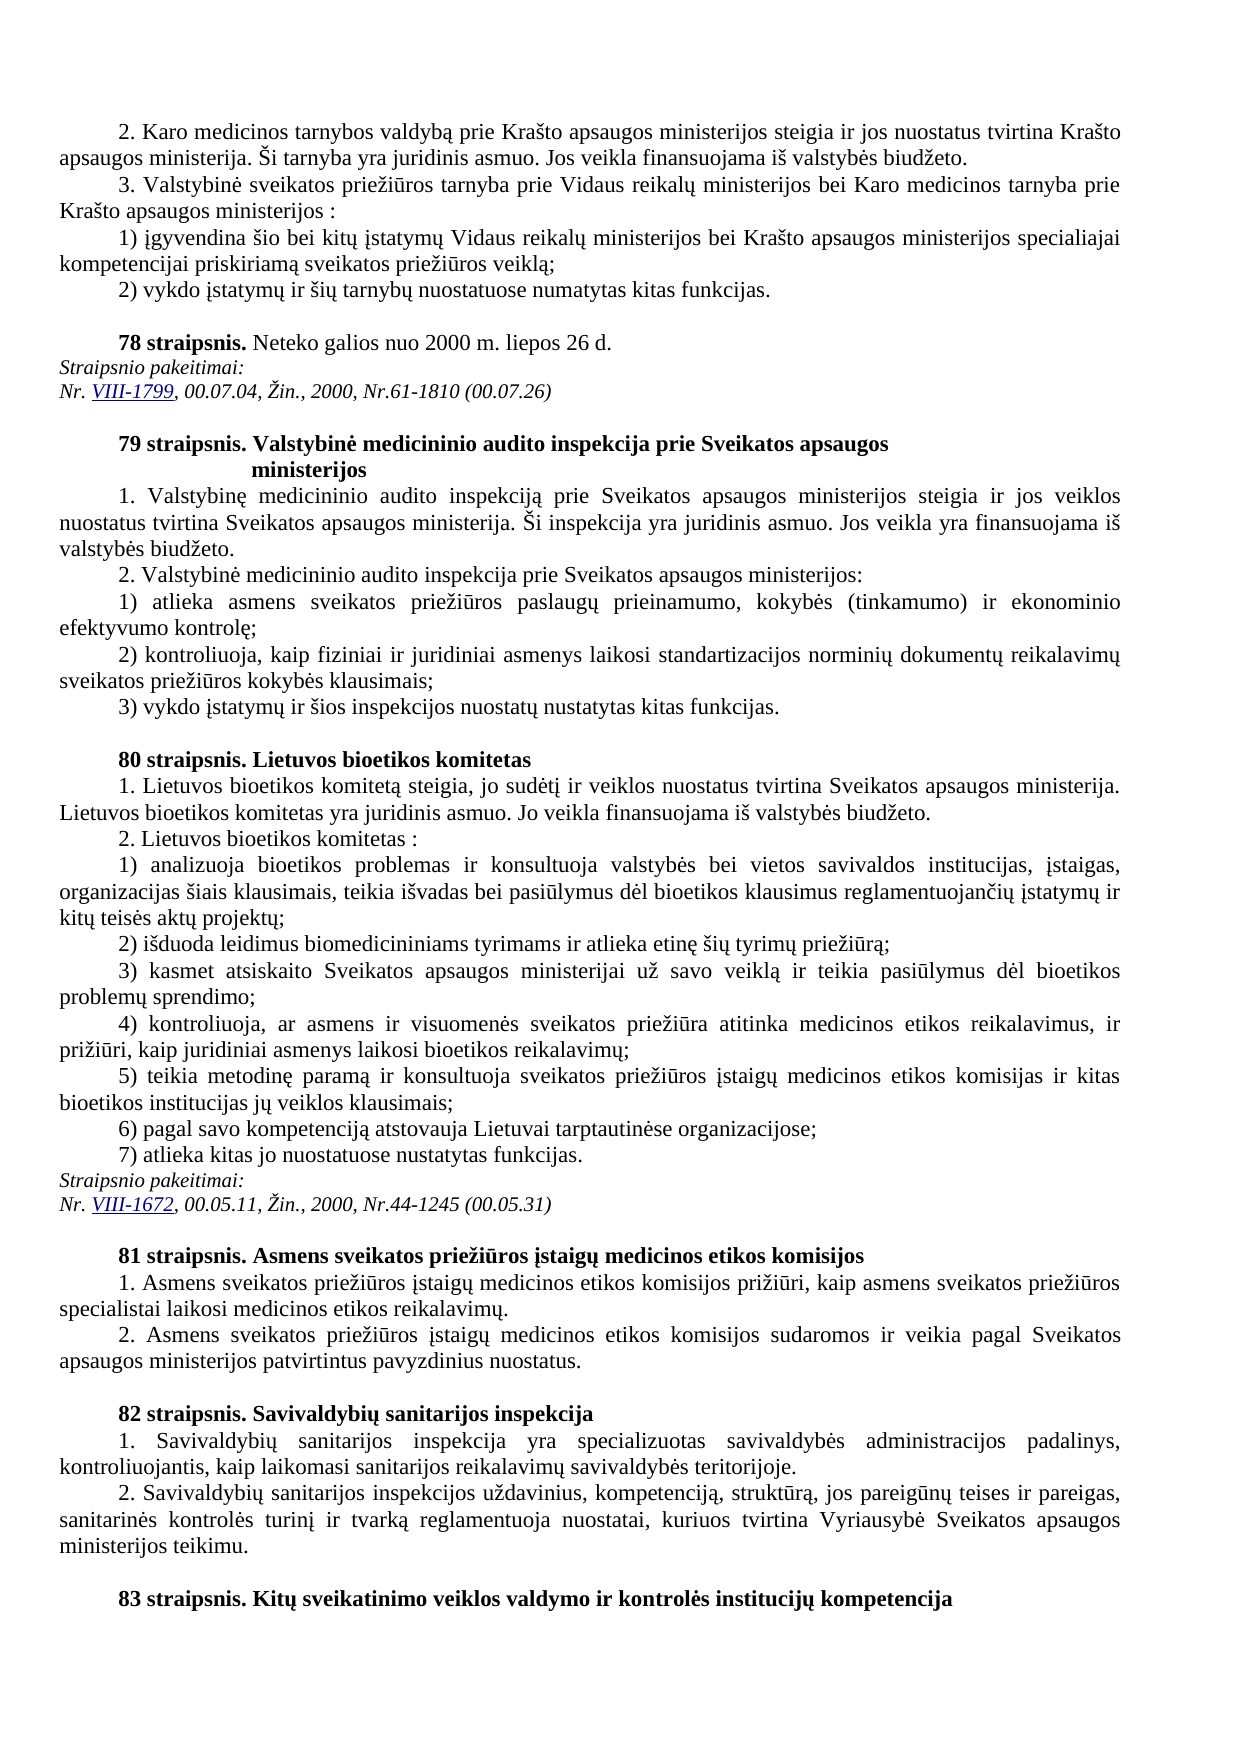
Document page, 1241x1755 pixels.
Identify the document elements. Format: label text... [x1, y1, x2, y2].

text 79 straipsnis. Valstybinė medicininio audito inspekcija prie Sveikatos apsaugos [118, 430, 1122, 456]
text 1. Savivaldybių sanitarijos inspekcija yra specializuotas savivaldybės administracijos padalinys, kontroliuojantis, kaip laikomasi sanitarijos reikalavimų savivaldybės teritorijoje. [59, 1427, 1122, 1479]
text Nr. VIII-1799, 00.07.04, Žin., 2000, Nr.61-1810 (00.07.26) [59, 379, 1122, 403]
text 2. Karo medicinos tarnybos valdybą prie Krašto apsaugos ministerijos steigia ir jos nuostatus tvirtina Krašto apsaugos ministerija. Ši tarnyba yra juridinis asmuo. Jos veikla finansuojama iš valstybės biudžeto. [59, 118, 1122, 171]
text 7) atlieka kitas jo nuostatuose nustatytas funkcijas. [59, 1141, 1122, 1168]
text 2) išduoda leidimus biomedicininiams tyrimams ir atlieka etinę šių tyrimų priežiūrą; [59, 931, 1122, 957]
text 4) kontroliuoja, ar asmens ir visuomenės sveikatos priežiūra atitinka medicinos etikos reikalavimus, ir prižiūri, kaip juridiniai asmenys laikosi bioetikos reikalavimų; [59, 1009, 1122, 1062]
text 3. Valstybinė sveikatos priežiūros tarnyba prie Vidaus reikalų ministerijos bei Karo medicinos tarnyba prie Krašto apsaugos ministerijos : [59, 171, 1122, 223]
text 1) atlieka asmens sveikatos priežiūros paslaugų prieinamumo, kokybės (tinkamumo) ir ekonominio efektyvumo kontrolę; [59, 588, 1122, 641]
text 2. Valstybinė medicininio audito inspekcija prie Sveikatos apsaugos ministerijos: [59, 562, 1122, 588]
text 3) vykdo įstatymų ir šios inspekcijos nuostatų nustatytas kitas funkcijas. [59, 693, 1122, 720]
text 2. Savivaldybių sanitarijos inspekcijos uždavinius, kompetenciją, struktūrą, jos pareigūnų teises ir pareigas, sanitarinės kontrolės turinį ir tvarką reglamentuoja nuostatai, kuriuos tvirtina Vyriausybė Sveikatos apsaugos ministerijos teikimu. [59, 1479, 1122, 1558]
text 80 straipsnis. Lietuvos bioetikos komitetas [59, 746, 1122, 772]
text 2. Asmens sveikatos priežiūros įstaigų medicinos etikos komisijos sudaromos ir veikia pagal Sveikatos apsaugos ministerijos patvirtintus pavyzdinius nuostatus. [59, 1321, 1122, 1374]
text 83 straipsnis. Kitų sveikatinimo veiklos valdymo ir kontrolės institucijų kompetencija [118, 1585, 1122, 1611]
text 82 straipsnis. Savivaldybių sanitarijos inspekcija [59, 1400, 1122, 1427]
text 78 straipsnis. Neteko galios nuo 2000 m. liepos 26 d. [59, 329, 1122, 355]
text ministerijos [251, 456, 1122, 482]
text 81 straipsnis. Asmens sveikatos priežiūros įstaigų medicinos etikos komisijos [59, 1242, 1122, 1268]
text 1. Valstybinę medicininio audito inspekciją prie Sveikatos apsaugos ministerijos steigia ir jos veiklos nuostatus tvirtina Sveikatos apsaugos ministerija. Ši inspekcija yra juridinis asmuo. Jos veikla yra finansuojama iš valstybės biudžeto. [59, 482, 1122, 562]
text 2) kontroliuoja, kaip fiziniai ir juridiniai asmenys laikosi standartizacijos norminių dokumentų reikalavimų sveikatos priežiūros kokybės klausimais; [59, 641, 1122, 693]
text 2) vykdo įstatymų ir šių tarnybų nuostatuose numatytas kitas funkcijas. [59, 276, 1122, 303]
text 1) analizuoja bioetikos problemas ir konsultuoja valstybės bei vietos savivaldos institucijas, įstaigas, organizacijas šiais klausimais, teikia išvadas bei pasiūlymus dėl bioetikos klausimus reglamentuojančių įstatymų ir kitų teisės aktų projektų; [59, 851, 1122, 931]
text Straipsnio pakeitimai: [59, 1168, 1122, 1192]
text 1) įgyvendina šio bei kitų įstatymų Vidaus reikalų ministerijos bei Krašto apsaugos ministerijos specialiajai kompetencijai priskiriamą sveikatos priežiūros veiklą; [59, 223, 1122, 276]
text 2. Lietuvos bioetikos komitetas : [59, 825, 1122, 851]
text 6) pagal savo kompetenciją atstovauja Lietuvai tarptautinėse organizacijose; [59, 1115, 1122, 1141]
text Straipsnio pakeitimai: [59, 355, 1122, 379]
text Nr. VIII-1672, 00.05.11, Žin., 2000, Nr.44-1245 (00.05.31) [59, 1192, 1122, 1216]
text 3) kasmet atsiskaito Sveikatos apsaugos ministerijai už savo veiklą ir teikia pasiūlymus dėl bioetikos problemų sprendimo; [59, 957, 1122, 1009]
text 5) teikia metodinę paramą ir konsultuoja sveikatos priežiūros įstaigų medicinos etikos komisijas ir kitas bioetikos institucijas jų veiklos klausimais; [59, 1062, 1122, 1115]
text 1. Asmens sveikatos priežiūros įstaigų medicinos etikos komisijos prižiūri, kaip asmens sveikatos priežiūros specialistai laikosi medicinos etikos reikalavimų. [59, 1268, 1122, 1321]
text 1. Lietuvos bioetikos komitetą steigia, jo sudėtį ir veiklos nuostatus tvirtina Sveikatos apsaugos ministerija. Lietuvos bioetikos komitetas yra juridinis asmuo. Jo veikla finansuojama iš valstybės biudžeto. [59, 772, 1122, 825]
